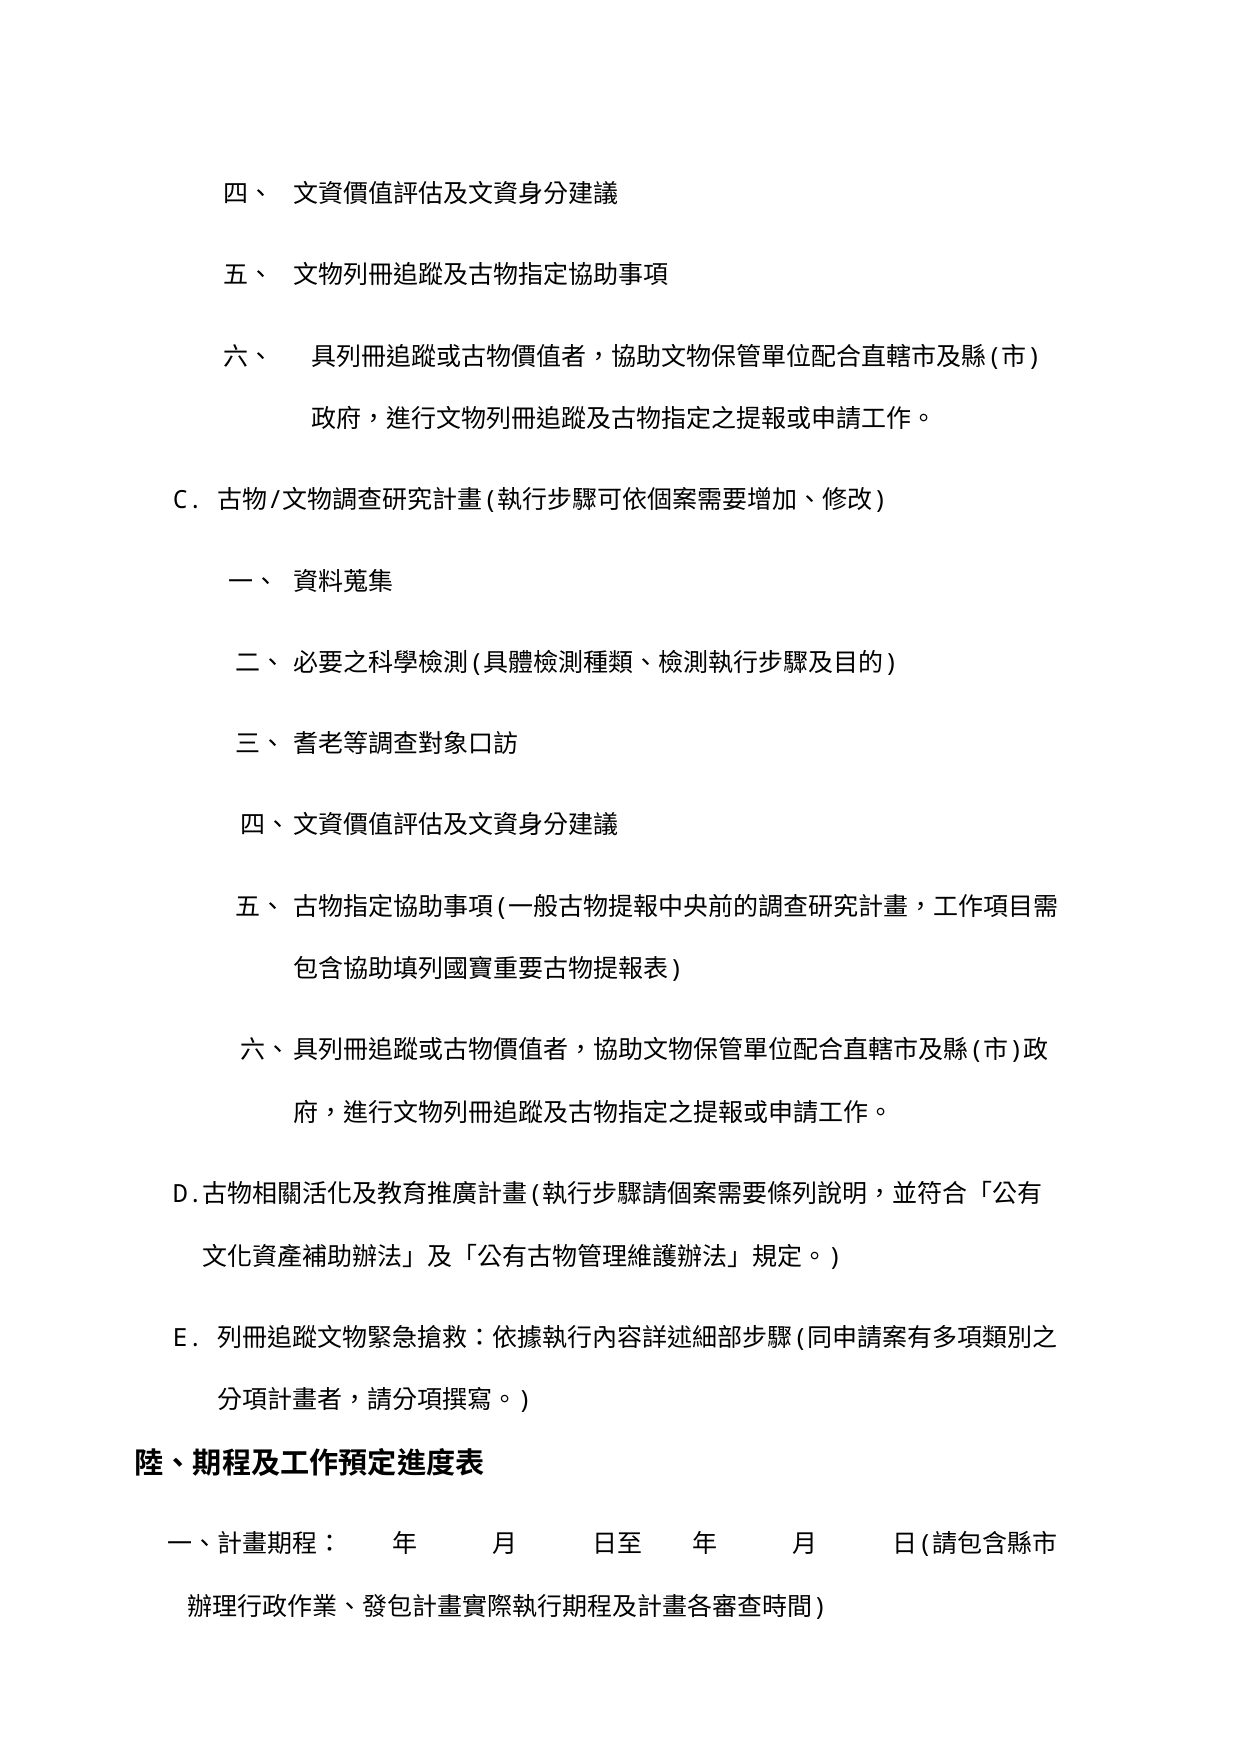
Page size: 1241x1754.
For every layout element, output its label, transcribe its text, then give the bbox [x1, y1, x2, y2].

text C. 古物/文物調查研究計畫(執行步驟可依個案需要增加、修改) [173, 456, 1063, 519]
text D.古物相關活化及教育推廣計畫(執行步驟請個案需要條列說明，並符合「公有文化資產補助辦法」及「公有古物管理維護辦法」規定。) [173, 1150, 1063, 1275]
list 耆老等調查對象口訪 [235, 700, 1063, 762]
list 文資價值評估及文資身分建議 [241, 781, 1063, 844]
list 必要之科學檢測(具體檢測種類、檢測執行步驟及目的) [235, 619, 1063, 681]
list 古物指定協助事項(一般古物提報中央前的調查研究計畫，工作項目需包含協助填列國寶重要古物提報表) [235, 862, 1063, 987]
list 文資價值評估及文資身分建議 [223, 150, 1063, 212]
list 具列冊追蹤或古物價值者，協助文物保管單位配合直轄市及縣(市)政府，進行文物列冊追蹤及古物指定之提報或申請工作。 [241, 1006, 1063, 1131]
list 文物列冊追蹤及古物指定協助事項 [223, 231, 1063, 294]
text 陸、期程及工作預定進度表 [134, 1419, 1063, 1481]
text 一、計畫期程： 年 月 日至 年 月 日(請包含縣市辦理行政作業、發包計畫實際執行期程及計畫各審查時間) [137, 1500, 1063, 1625]
list 資料蒐集 [229, 537, 1063, 600]
text E. 列冊追蹤文物緊急搶救：依據執行內容詳述細部步驟(同申請案有多項類別之分項計畫者，請分項撰寫。) [173, 1294, 1063, 1419]
list 具列冊追蹤或古物價值者，協助文物保管單位配合直轄市及縣(市)政府，進行文物列冊追蹤及古物指定之提報或申請工作。 [223, 312, 1063, 437]
